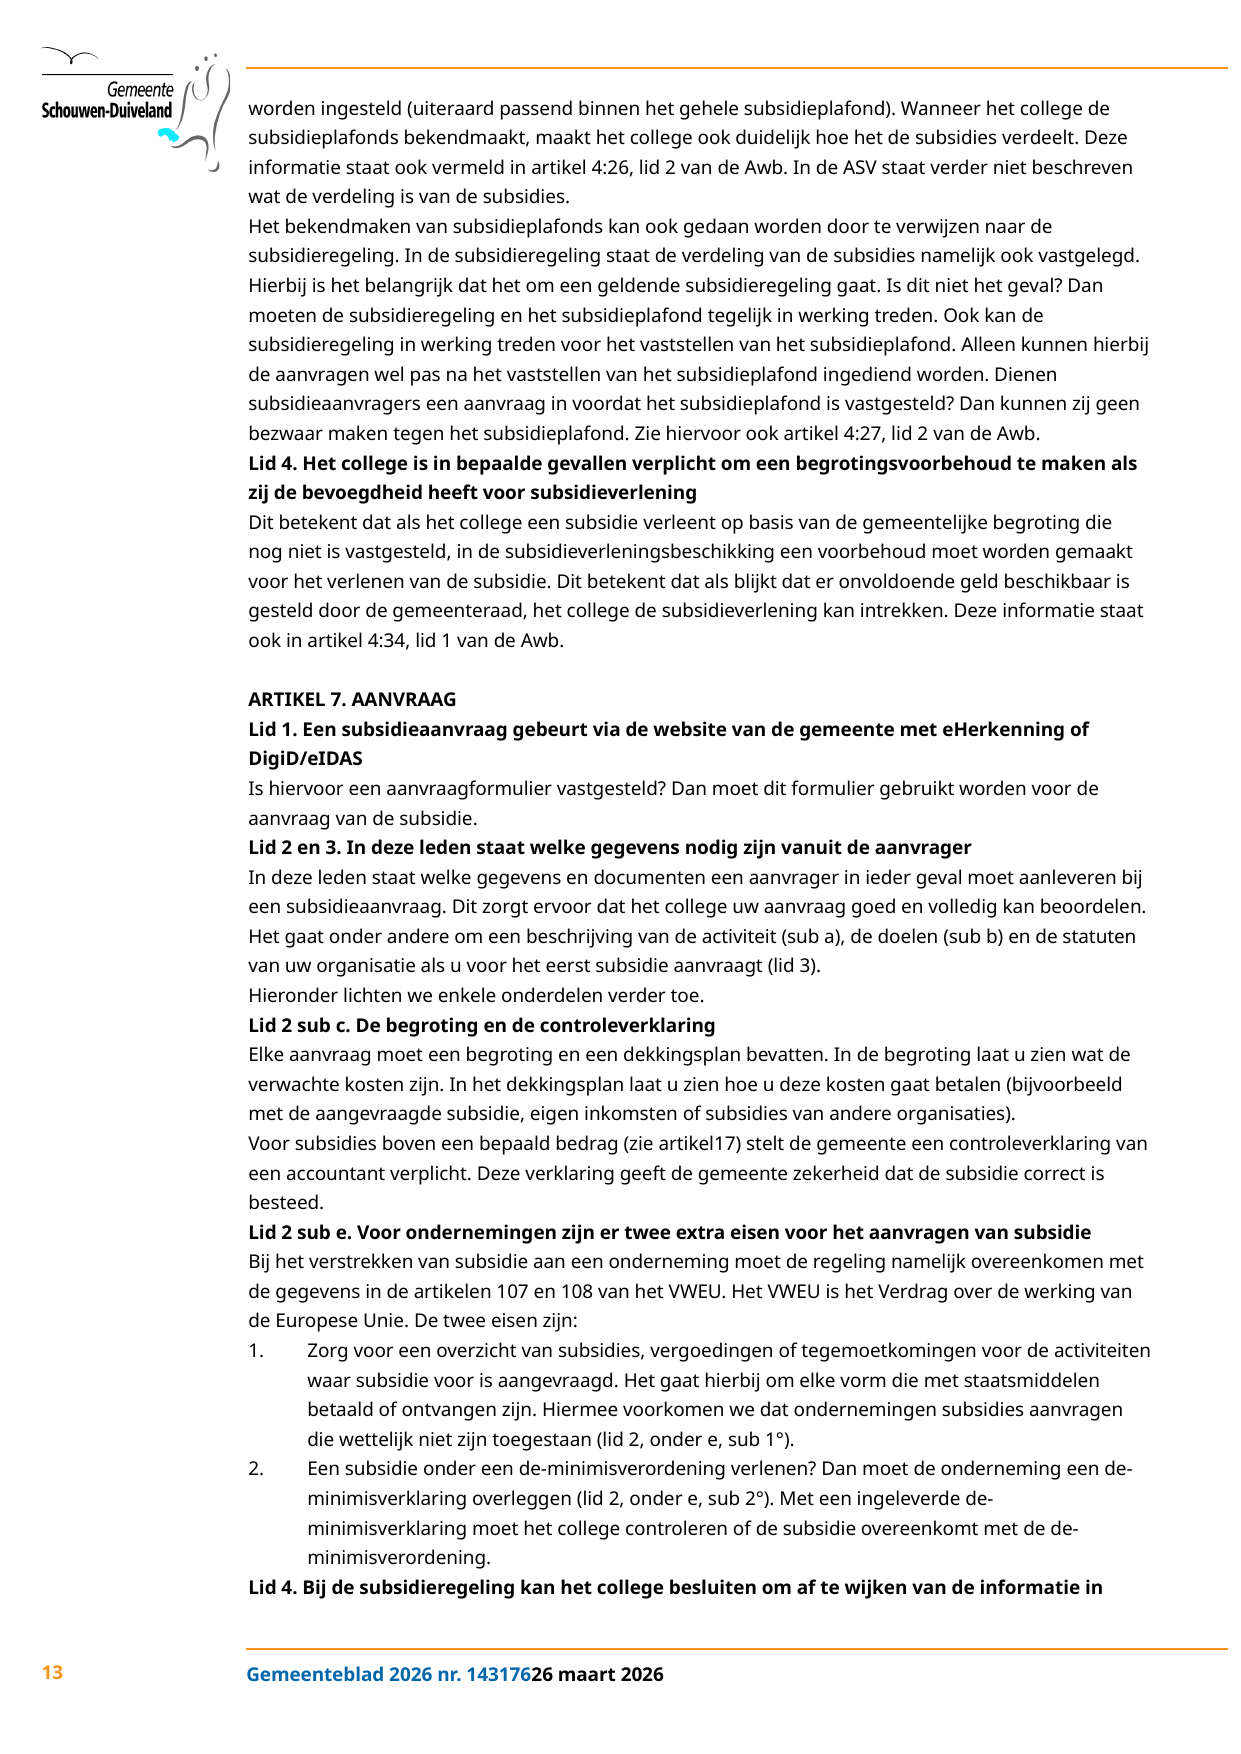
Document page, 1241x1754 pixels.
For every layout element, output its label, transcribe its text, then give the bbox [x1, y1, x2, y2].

text Hieronder lichten we enkele onderdelen verder toe. [248, 982, 1152, 1008]
text In deze leden staat welke gegevens en documenten een aanvrager in ieder geval moet aanleveren bij een subsidieaanvraag. Dit zorgt ervoor dat het college uw aanvraag goed en volledig kan beoordelen. Het gaat onder andere om een beschrijving van de activiteit (sub a), de doelen (sub b) en de statuten van uw organisatie als u voor het eerst subsidie aanvraagt (lid 3). [248, 864, 1152, 978]
text Lid 4. Het college is in bepaalde gevallen verplicht om een begrotingsvoorbehoud te maken als zij de bevoegdheid heeft voor subsidieverlening [248, 450, 1152, 505]
picture [41, 47, 231, 172]
text Is hiervoor een aanvraagformulier vastgesteld? Dan moet dit formulier gebruikt worden voor de aanvraag van de subsidie. [248, 775, 1152, 831]
text Bij het verstrekken van subsidie aan een onderneming moet de regeling namelijk overeenkomen met de gegevens in de artikelen 107 en 108 van het VWEU. Het VWEU is het Verdrag over de werking van de Europese Unie. De twee eisen zijn: [248, 1248, 1152, 1333]
text Lid 2 en 3. In deze leden staat welke gegevens nodig zijn vanuit de aanvrager [248, 834, 1152, 860]
text Lid 2 sub c. De begroting en de controleverklaring [248, 1012, 1152, 1038]
text Het bekendmaken van subsidieplafonds kan ook gedaan worden door te verwijzen naar de subsidieregeling. In de subsidieregeling staat de verdeling van de subsidies namelijk ook vastgelegd. Hierbij is het belangrijk dat het om een geldende subsidieregeling gaat. Is dit niet het geval? Dan moeten de subsidieregeling en het subsidieplafond tegelijk in werking treden. Ook kan de subsidieregeling in werking treden voor het vaststellen van het subsidieplafond. Alleen kunnen hierbij de aanvragen wel pas na het vaststellen van het subsidieplafond ingediend worden. Dienen subsidieaanvragers een aanvraag in voordat het subsidieplafond is vastgesteld? Dan kunnen zij geen bezwaar maken tegen het subsidieplafond. Zie hiervoor ook artikel 4:27, lid 2 van de Awb. [248, 213, 1152, 446]
text Voor subsidies boven een bepaald bedrag (zie artikel17) stelt de gemeente een controleverklaring van een accountant verplicht. Deze verklaring geeft de gemeente zekerheid dat de subsidie correct is besteed. [248, 1130, 1152, 1215]
text ARTIKEL 7. AANVRAAG [248, 686, 1152, 712]
list Zorg voor een overzicht van subsidies, vergoedingen of tegemoetkomingen voor de activiteiten waar subsidie voor is aangevraagd. Het gaat hierbij om elke vorm die met staatsmiddelen betaald of ontvangen zijn. Hiermee voorkomen we dat ondernemingen subsidies aanvragen die wettelijk niet zijn toegestaan (lid 2, onder e, sub 1°). [248, 1337, 1152, 1452]
text Elke aanvraag moet een begroting en een dekkingsplan bevatten. In de begroting laat u zien wat de verwachte kosten zijn. In het dekkingsplan laat u zien hoe u deze kosten gaat betalen (bijvoorbeeld met de aangevraagde subsidie, eigen inkomsten of subsidies van andere organisaties). [248, 1041, 1152, 1126]
text Lid 2 sub e. Voor ondernemingen zijn er twee extra eisen voor het aanvragen van subsidie [248, 1219, 1152, 1245]
text Lid 1. Een subsidieaanvraag gebeurt via de website van de gemeente met eHerkenning of DigiD/eIDAS [248, 716, 1152, 771]
text Lid 4. Bij de subsidieregeling kan het college besluiten om af te wijken van de informatie in [248, 1574, 1152, 1600]
list Een subsidie onder een de-minimisverordening verlenen? Dan moet de onderneming een de-minimisverklaring overleggen (lid 2, onder e, sub 2°). Met een ingeleverde de-minimisverklaring moet het college controleren of de subsidie overeenkomt met de de-minimisverordening. [248, 1456, 1152, 1570]
text worden ingesteld (uiteraard passend binnen het gehele subsidieplafond). Wanneer het college de subsidieplafonds bekendmaakt, maakt het college ook duidelijk hoe het de subsidies verdeelt. Deze informatie staat ook vermeld in artikel 4:26, lid 2 van de Awb. In de ASV staat verder niet beschreven wat de verdeling is van de subsidies. [248, 95, 1152, 209]
text Dit betekent dat als het college een subsidie verleent op basis van de gemeentelijke begroting die nog niet is vastgesteld, in de subsidieverleningsbeschikking een voorbehoud moet worden gemaakt voor het verlenen van de subsidie. Dit betekent dat als blijkt dat er onvoldoende geld beschikbaar is gesteld door de gemeenteraad, het college de subsidieverlening kan intrekken. Deze informatie staat ook in artikel 4:34, lid 1 van de Awb. [248, 509, 1152, 653]
